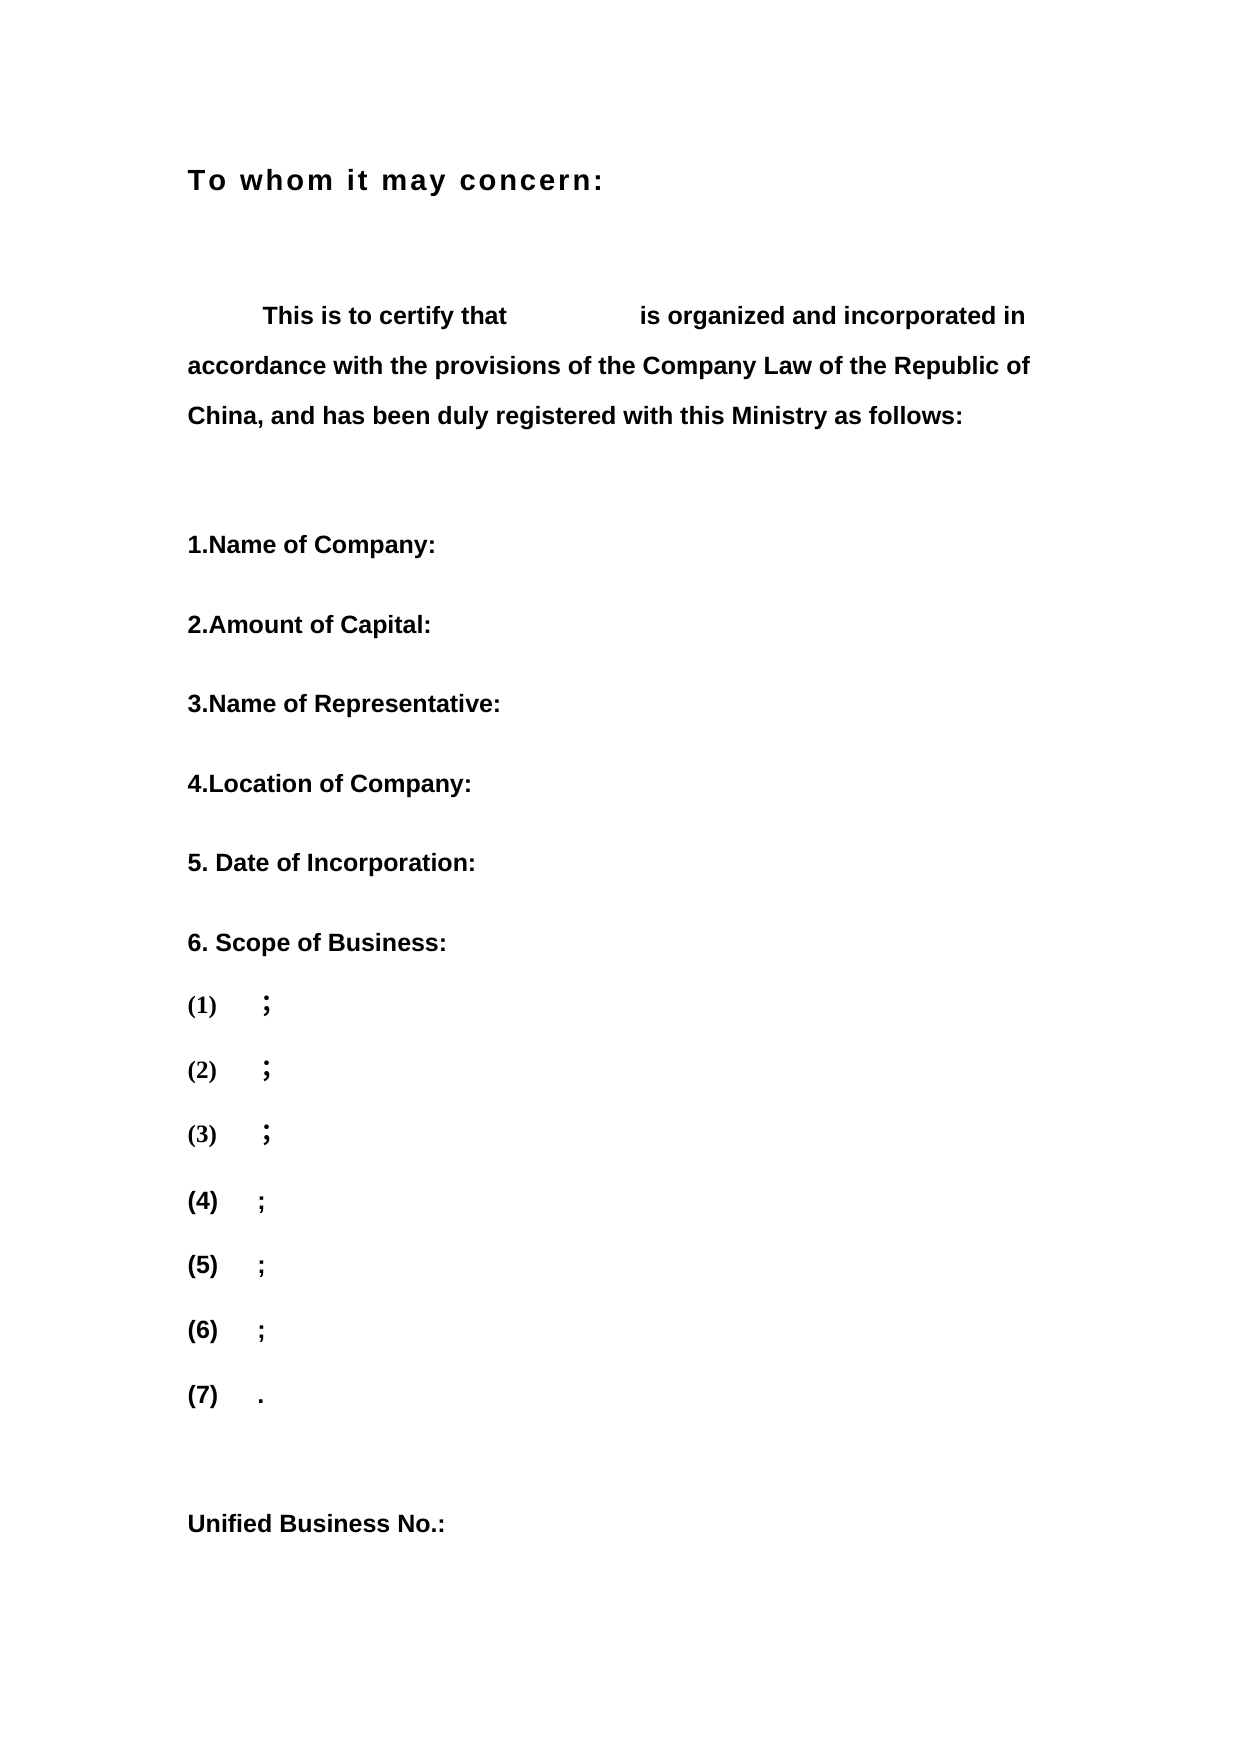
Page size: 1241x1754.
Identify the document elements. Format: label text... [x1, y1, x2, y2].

text 6. Scope of Business: [187, 906, 1053, 956]
table_cell 5. Date of Incorporation: [188, 827, 577, 906]
text (1) ； [187, 971, 1053, 1021]
table_cell 2.Amount of Capital: [188, 589, 577, 668]
table_cell [577, 589, 1053, 668]
text (6) ; [187, 1294, 1053, 1344]
text To whom it may concern: [187, 162, 1053, 196]
table_cell 4.Location of Company: [188, 748, 577, 827]
text (2) ； [187, 1036, 1053, 1086]
table_header 1.Name of Company: [188, 509, 577, 588]
text (4) ; [187, 1165, 1053, 1215]
table_cell [577, 748, 1053, 827]
text Unified Business No.: [187, 1488, 1053, 1538]
text (7) . [187, 1358, 1053, 1408]
text This is to certify that is organized and incorporated in accordance with the provisions of the Company Law of the Republic of China, and has been duly registered with this Ministry as follows: [187, 280, 1045, 430]
table_cell [577, 668, 1053, 747]
text (5) ; [187, 1229, 1053, 1279]
table_cell 3.Name of Representative: [188, 668, 577, 747]
table_cell [577, 827, 1053, 906]
table_header [577, 509, 1053, 588]
text (3) ； [187, 1100, 1053, 1150]
